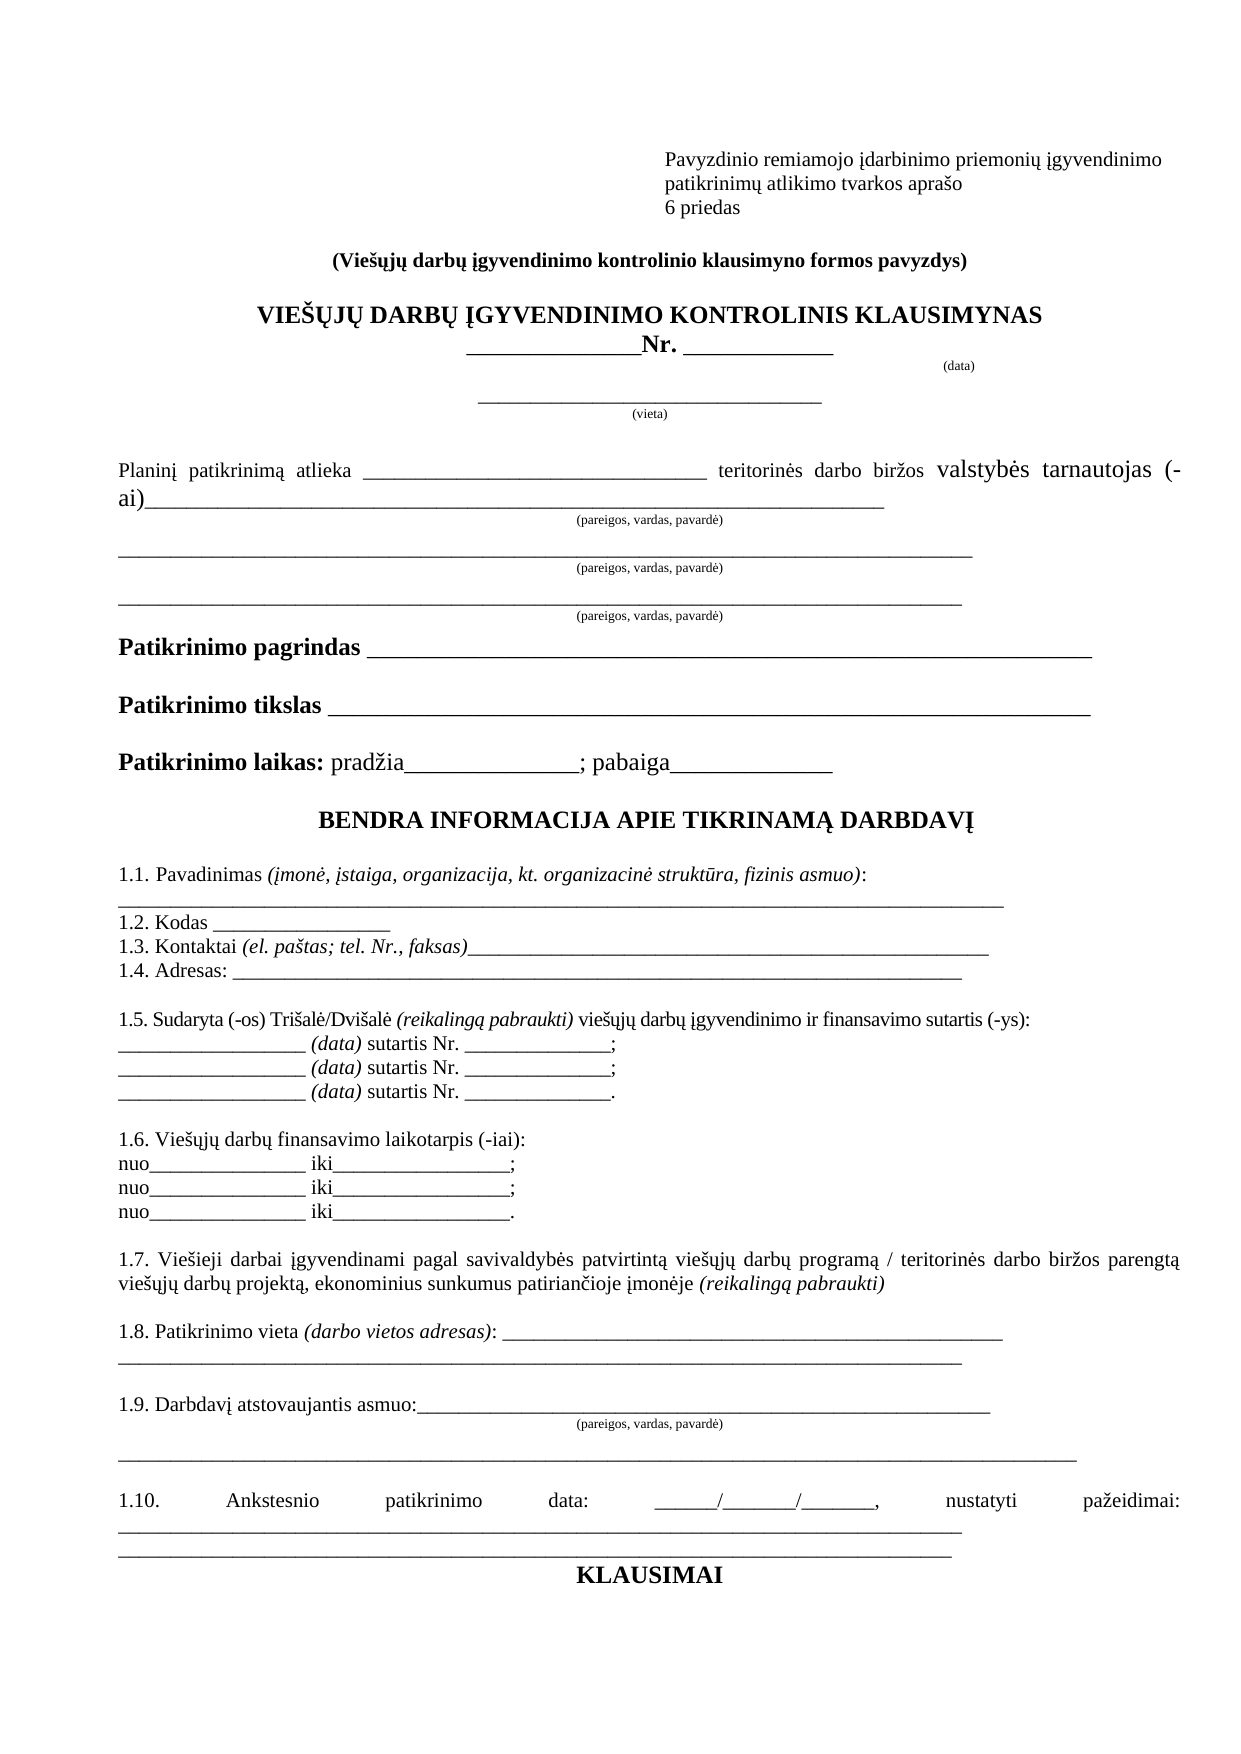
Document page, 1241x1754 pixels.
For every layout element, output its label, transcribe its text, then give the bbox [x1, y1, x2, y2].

text _________________________________________________________________________________ [118, 1343, 1181, 1367]
text nuo_______________ iki_________________. [118, 1199, 1181, 1223]
text 1.7. Viešieji darbai įgyvendinami pagal savivaldybės patvirtintą viešųjų darbų programą / teritorinės darbo biržos parengtą viešųjų darbų projektą, ekonominius sunkumus patiriančioje įmonėje (reikalingą pabraukti) [118, 1247, 1181, 1295]
text __________________ (data) sutartis Nr. ______________; [118, 1055, 1181, 1079]
text (pareigos, vardas, pavardė) [118, 1416, 1181, 1440]
text ________________________________________________________________________________ [118, 1536, 1181, 1560]
text (pareigos, vardas, pavardė) [118, 560, 1181, 584]
text KLAUSIMAI [118, 1560, 1181, 1589]
text 1.3. Kontaktai (el. paštas; tel. Nr., faksas)__________________________________________________ [118, 934, 1181, 958]
text (pareigos, vardas, pavardė) [118, 512, 1181, 536]
text (pareigos, vardas, pavardė) [118, 608, 1181, 632]
text ______________Nr. ____________ [118, 329, 1181, 358]
text 1.5. Sudaryta (-os) Trišalė/Dvišalė (reikalingą pabraukti) viešųjų darbų įgyvendinimo ir finansavimo sutartis (-ys): [118, 1007, 1181, 1031]
text (Viešųjų darbų įgyvendinimo kontrolinio klausimyno formos pavyzdys) [118, 248, 1181, 272]
text VIEŠŲJŲ DARBŲ ĮGYVENDINIMO KONTROLINIS KLAUSIMYNAS [118, 301, 1181, 329]
text 1.8. Patikrinimo vieta (darbo vietos adresas): ________________________________________________ [118, 1319, 1181, 1343]
text (vieta) [118, 406, 1181, 430]
text nuo_______________ iki_________________; [118, 1175, 1181, 1199]
text _________________________________________________________________________________ [118, 584, 1181, 608]
text BENDRA INFORMACIJA APIE TIKRINAMĄ DARBDAVĮ [118, 805, 1181, 833]
text 1.6. Viešųjų darbų finansavimo laikotarpis (-iai): [118, 1127, 1181, 1151]
text Patikrinimo tikslas _____________________________________________________________ [118, 690, 1181, 718]
text Pavyzdinio remiamojo įdarbinimo priemonių įgyvendinimo patikrinimų atlikimo tvarkos aprašo [664, 147, 1181, 195]
text Patikrinimo laikas: pradžia______________; pabaiga_____________ [118, 747, 1181, 776]
text __________________ (data) sutartis Nr. ______________; [118, 1031, 1181, 1055]
text Patikrinimo pagrindas __________________________________________________________ [118, 632, 1181, 661]
text nuo_______________ iki_________________; [118, 1151, 1181, 1175]
text __________________________________________________________________________________ [118, 536, 1181, 560]
text Planinį patikrinimą atlieka _________________________________ teritorinės darbo biržos valstybės tarnautojas (-ai)_______________________________________________________________________ [118, 454, 1181, 512]
text 1.10. Ankstesnio patikrinimo data: ______/_______/_______, nustatyti pažeidimai: _________________________________________________________________________________ [118, 1488, 1181, 1536]
text __________________ (data) sutartis Nr. ______________. [118, 1079, 1181, 1103]
text 1.2. Kodas _________________ [118, 910, 1181, 934]
text 1.9. Darbdavį atstovaujantis asmuo:_______________________________________________________ [118, 1392, 1181, 1416]
text 1.4. Adresas: ______________________________________________________________________ [118, 958, 1181, 982]
text _________________________________ [118, 382, 1181, 406]
text (data) [118, 358, 1181, 382]
text 6 priedas [664, 195, 1181, 219]
text 1.1. Pavadinimas (įmonė, įstaiga, organizacija, kt. organizacinė struktūra, fizinis asmuo): [118, 862, 1181, 886]
text ____________________________________________________________________________________________ [118, 1440, 1181, 1464]
text _____________________________________________________________________________________ [118, 886, 1181, 910]
